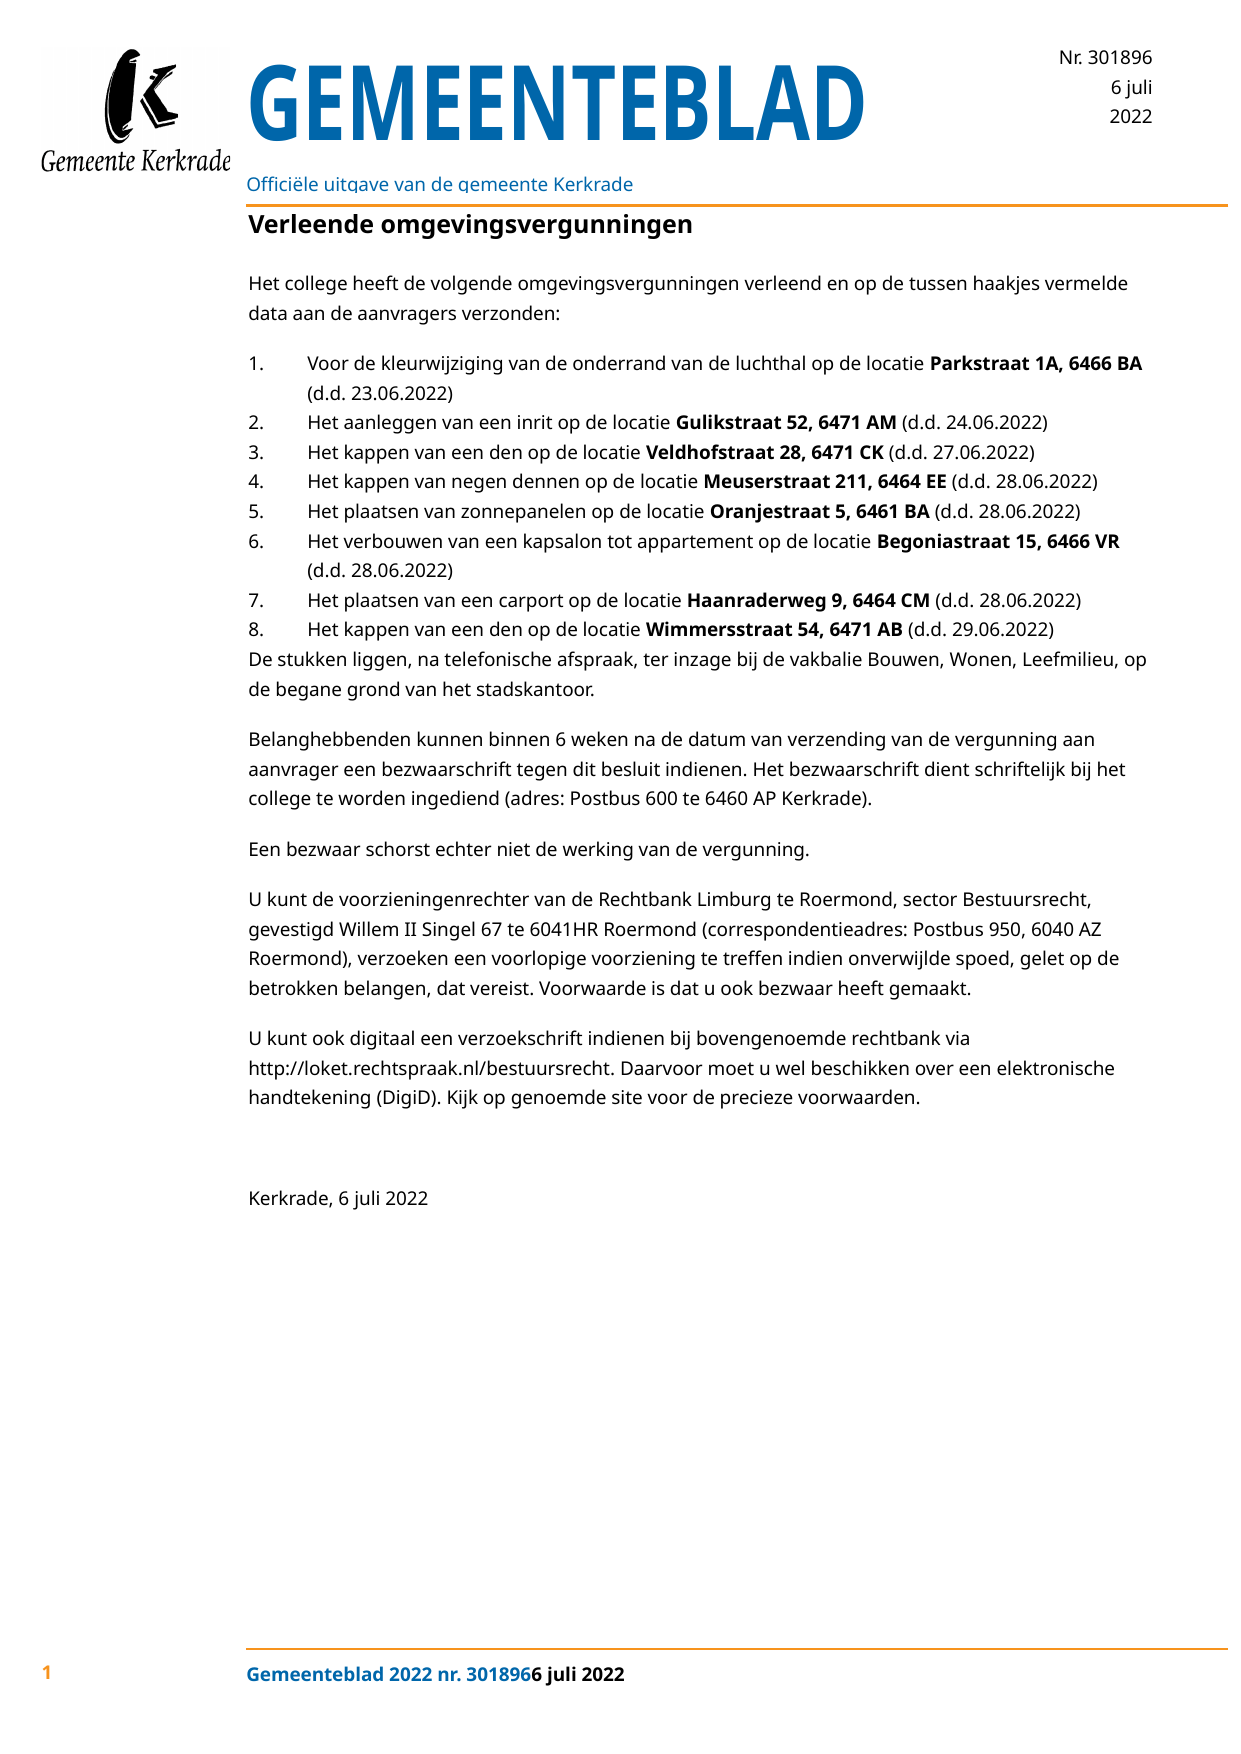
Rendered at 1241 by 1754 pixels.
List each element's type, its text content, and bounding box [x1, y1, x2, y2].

text Een bezwaar schorst echter niet de werking van de vergunning. [248, 836, 1152, 861]
text Verleende omgevingsvergunningen [248, 207, 1152, 241]
list Het verbouwen van een kapsalon tot appartement op de locatie Begoniastraat 15, 6466 VR (d.d. 28.06.2022) [248, 528, 1152, 583]
text Kerkrade, 6 juli 2022 [248, 1185, 1152, 1211]
text De stukken liggen, na telefonische afspraak, ter inzage bij de vakbalie Bouwen, Wonen, Leefmilieu, op de begane grond van het stadskantoor. [248, 646, 1152, 701]
list Het kappen van een den op de locatie Wimmersstraat 54, 6471 AB (d.d. 29.06.2022) [248, 617, 1152, 642]
list Het kappen van een den op de locatie Veldhofstraat 28, 6471 CK (d.d. 27.06.2022) [248, 439, 1152, 465]
text Het college heeft de volgende omgevingsvergunningen verleend en op de tussen haakjes vermelde data aan de aanvragers verzonden: [248, 270, 1152, 326]
text U kunt de voorzieningenrechter van de Rechtbank Limburg te Roermond, sector Bestuursrecht, gevestigd Willem II Singel 67 te 6041HR Roermond (correspondentieadres: Postbus 950, 6040 AZ Roermond), verzoeken een voorlopige voorziening te treffen indien onverwijlde spoed, gelet op de betrokken belangen, dat vereist. Voorwaarde is dat u ook bezwaar heeft gemaakt. [248, 886, 1152, 1001]
text Belanghebbenden kunnen binnen 6 weken na de datum van verzending van de vergunning aan aanvrager een bezwaarschrift tegen dit besluit indienen. Het bezwaarschrift dient schriftelijk bij het college te worden ingediend (adres: Postbus 600 te 6460 AP Kerkrade). [248, 726, 1152, 811]
list Het aanleggen van een inrit op de locatie Gulikstraat 52, 6471 AM (d.d. 24.06.2022) [248, 409, 1152, 435]
text U kunt ook digitaal een verzoekschrift indienen bij bovengenoemde rechtbank via http://loket.rechtspraak.nl/bestuursrecht. Daarvoor moet u wel beschikken over een elektronische handtekening (DigiD). Kijk op genoemde site voor de precieze voorwaarden. [248, 1025, 1152, 1110]
picture [41, 47, 231, 172]
list Het plaatsen van een carport op de locatie Haanraderweg 9, 6464 CM (d.d. 28.06.2022) [248, 587, 1152, 613]
list Het plaatsen van zonnepanelen op de locatie Oranjestraat 5, 6461 BA (d.d. 28.06.2022) [248, 498, 1152, 524]
list Voor de kleurwijziging van de onderrand van de luchthal op de locatie Parkstraat 1A, 6466 BA (d.d. 23.06.2022) [248, 350, 1152, 406]
list Het kappen van negen dennen op de locatie Meuserstraat 211, 6464 EE (d.d. 28.06.2022) [248, 469, 1152, 494]
